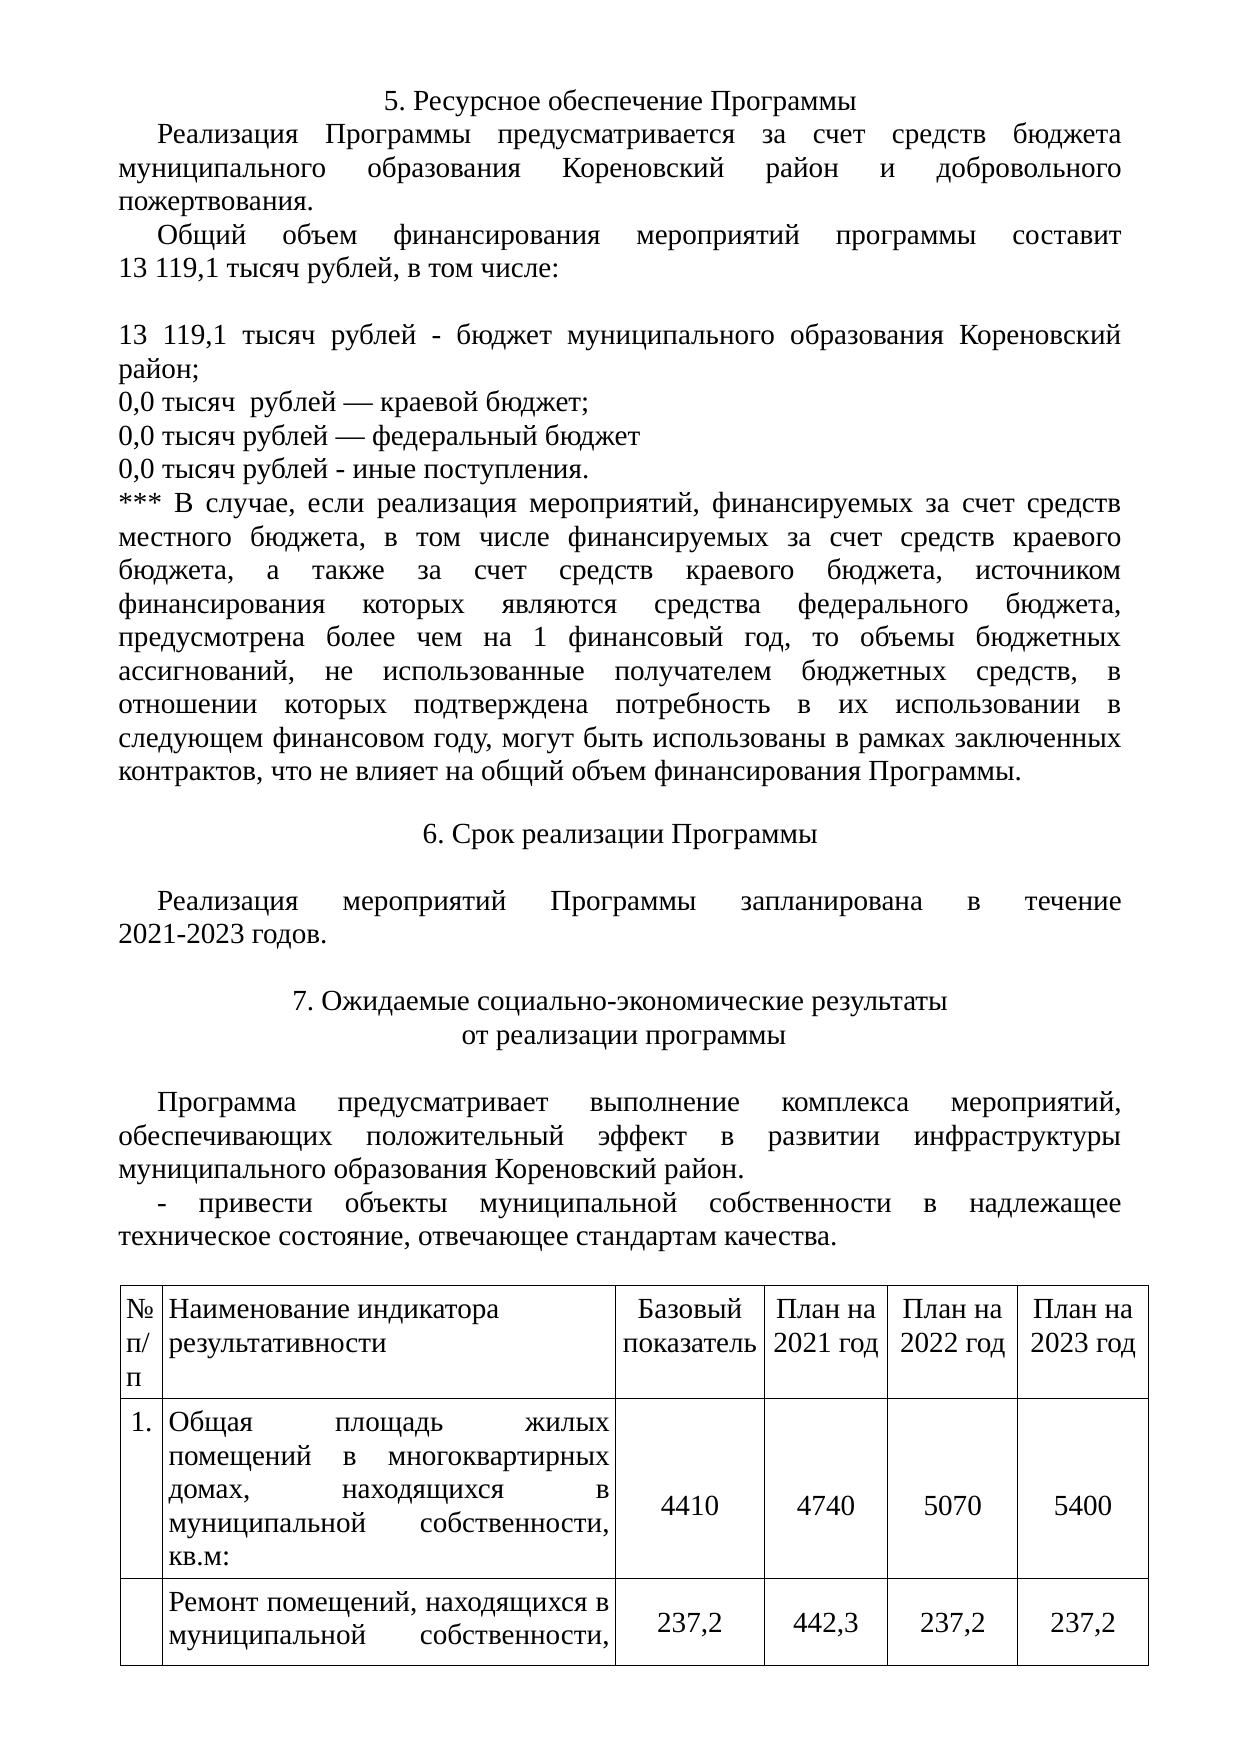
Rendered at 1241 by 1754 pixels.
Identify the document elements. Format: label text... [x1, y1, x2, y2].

text 13 119,1 тысяч рублей - бюджет муниципального образования Кореновский район; [118, 317, 1122, 384]
text Реализация мероприятий Программы запланирована в течение 2021-2023 годов. [118, 883, 1122, 950]
text 0,0 тысяч рублей - иные поступления. [118, 452, 1122, 485]
text *** В случае, если реализация мероприятий, финансируемых за счет средств местного бюджета, в том числе финансируемых за счет средств краевого бюджета, а также за счет средств краевого бюджета, источником финансирования которых являются средства федерального бюджета, предусмотрена более чем на 1 финансовый год, то объемы бюджетных ассигнований, не использованные получателем бюджетных средств, в отношении которых подтверждена потребность в их использовании в следующем финансовом году, могут быть использованы в рамках заключенных контрактов, что не влияет на общий объем финансирования Программы. [118, 485, 1122, 787]
text 0,0 тысяч рублей — федеральный бюджет [118, 418, 1122, 452]
text от реализации программы [118, 1017, 1122, 1051]
table_cell 442,3 [765, 1579, 887, 1665]
table_cell 237,2 [1018, 1579, 1148, 1665]
table_cell 237,2 [616, 1579, 764, 1665]
table_header План на 2023 год [1018, 1286, 1148, 1398]
table_header План на 2022 год [888, 1286, 1017, 1398]
text Общий объем финансирования мероприятий программы составит 13 119,1 тысяч рублей, в том числе: [118, 217, 1122, 284]
text 6. Срок реализации Программы [118, 816, 1122, 849]
table_cell 4410 [616, 1399, 764, 1578]
table_cell 5400 [1018, 1399, 1148, 1578]
table_header Базовый показатель [616, 1286, 764, 1398]
table_cell 5070 [888, 1399, 1017, 1578]
table_cell 4740 [765, 1399, 887, 1578]
table_cell 1. [121, 1399, 162, 1578]
table_cell [121, 1579, 162, 1665]
text Реализация Программы предусматривается за счет средств бюджета муниципального образования Кореновский район и добровольного пожертвования. [118, 116, 1122, 217]
table_cell Ремонт помещений, находящихся в муниципальной собственности, [163, 1579, 615, 1665]
table_header План на 2021 год [765, 1286, 887, 1398]
text Программа предусматривает выполнение комплекса мероприятий, обеспечивающих положительный эффект в развитии инфраструктуры муниципального образования Кореновский район. [118, 1084, 1122, 1185]
table_header № п/п [121, 1286, 162, 1398]
text 5. Ресурсное обеспечение Программы [118, 83, 1122, 116]
table_cell Общая площадь жилых помещений в многоквартирных домах, находящихся в муниципальной собственности, кв.м: [163, 1399, 615, 1578]
text 0,0 тысяч рублей — краевой бюджет; [118, 384, 1122, 418]
text - привести объекты муниципальной собственности в надлежащее техническое состояние, отвечающее стандартам качества. [118, 1185, 1122, 1252]
table_header Наименование индикатора результативности [163, 1286, 615, 1398]
text 7. Ожидаемые социально-экономические результаты [118, 983, 1122, 1017]
table_cell 237,2 [888, 1579, 1017, 1665]
